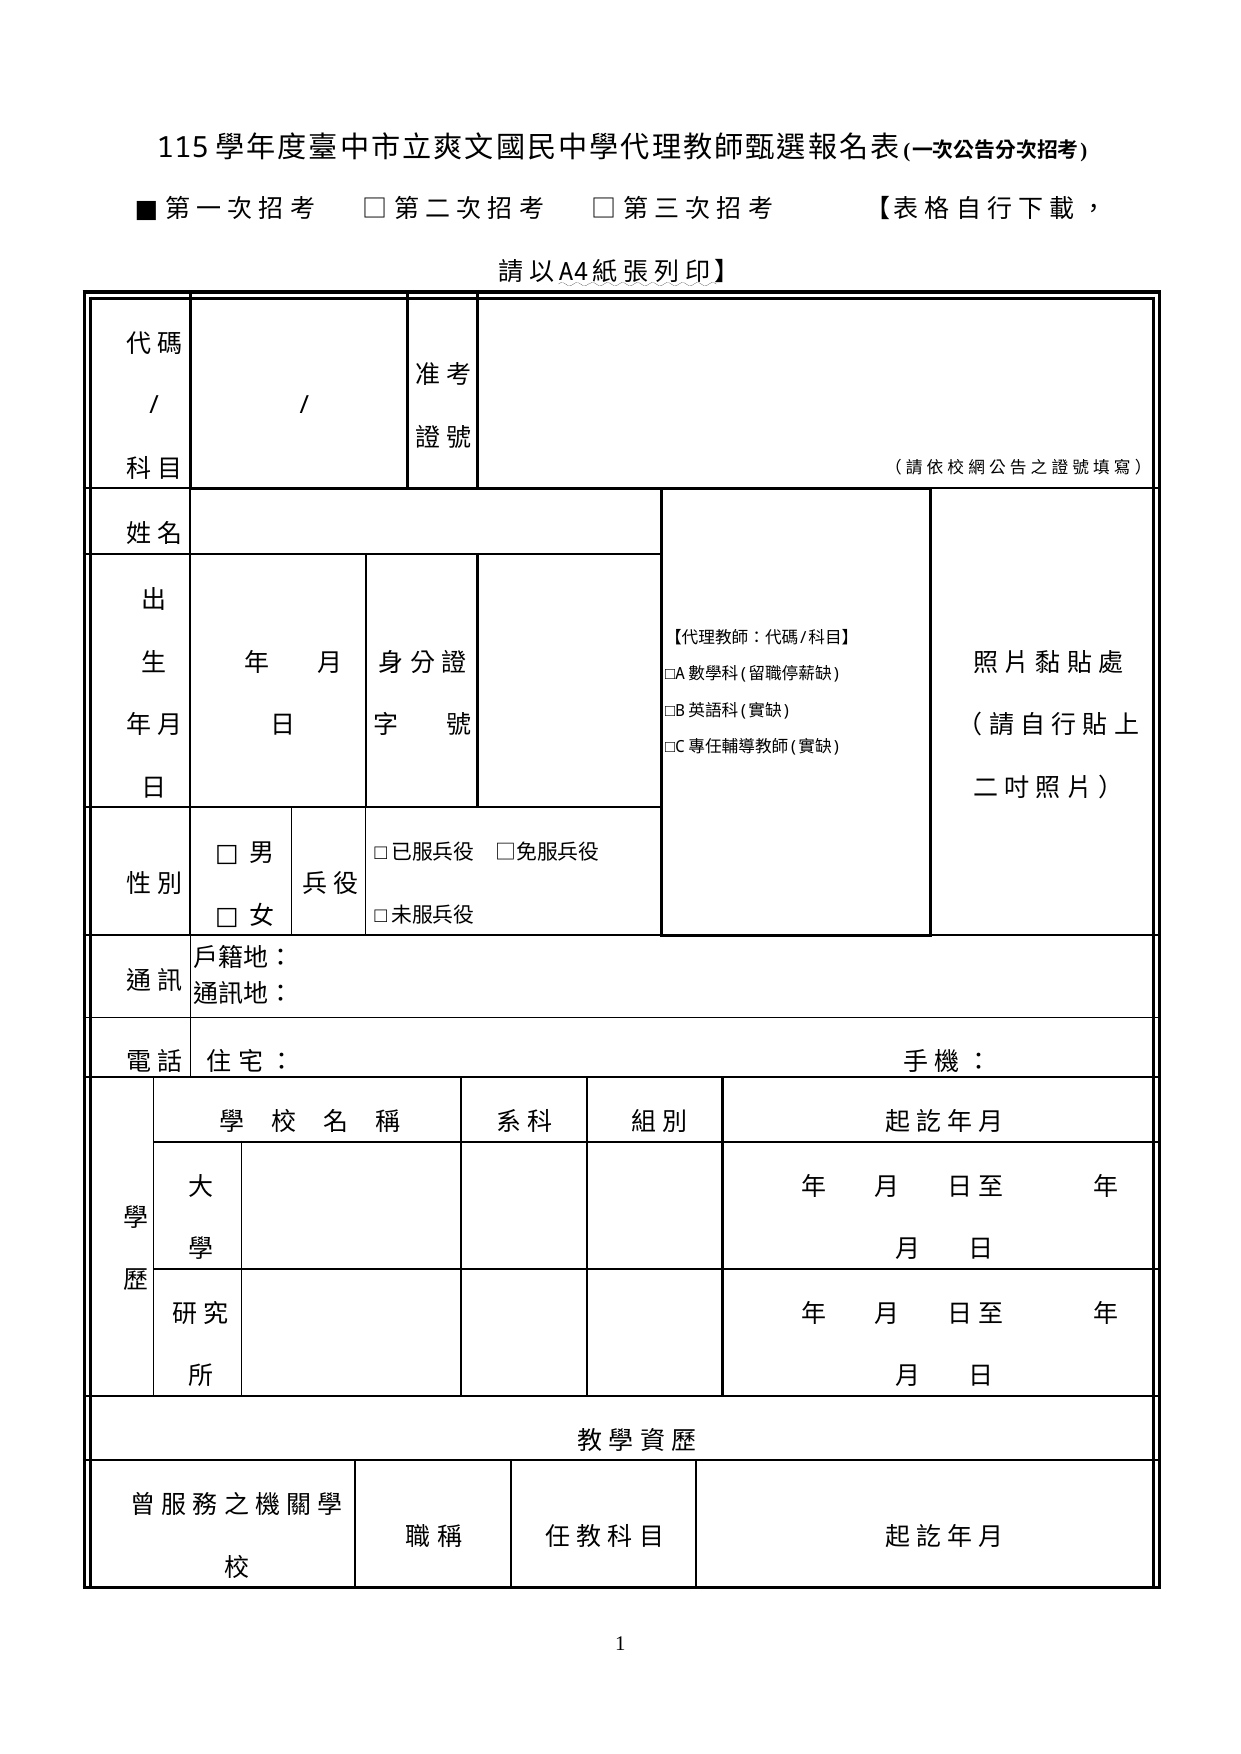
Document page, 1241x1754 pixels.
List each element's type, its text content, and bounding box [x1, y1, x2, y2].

table_cell 年 月 日至 年 月 日 [724, 1143, 1152, 1268]
table_header / [192, 300, 406, 487]
table_cell 學 校 名 稱 [154, 1078, 460, 1141]
table_cell 學 歷 [92, 1078, 153, 1395]
table_cell 戶籍地： 通訊地： [191, 936, 1152, 1017]
table_cell [462, 1143, 586, 1268]
text 115學年度臺中市立爽文國民中學代理教師甄選報名表(一次公告分次招考) [120, 103, 1120, 165]
table_header 代碼/ 科目 [87, 294, 189, 487]
table_cell 任教科目 [512, 1461, 695, 1586]
table_cell 照片黏貼處 （請自行貼上二吋照片） [932, 489, 1152, 934]
table_cell 起訖年月 [697, 1461, 1152, 1586]
table_cell 性別 [92, 808, 189, 934]
table_cell 住宅： 手機： [191, 1018, 1152, 1076]
table_cell [588, 1270, 721, 1395]
table_cell [242, 1143, 460, 1268]
table_cell 年 月 日 [191, 555, 365, 806]
table_cell [191, 490, 660, 553]
table_cell 【代理教師：代碼/科目】 □A數學科(留職停薪缺) □B英語科(實缺) □C專任輔導教師(實缺) [663, 490, 929, 934]
table_cell [479, 555, 660, 806]
table_cell 組別 [588, 1078, 721, 1141]
text ■第一次招考 □第二次招考 □第三次招考 【表格自行下載，請以A4紙張列印】 [120, 165, 1120, 290]
table_cell [242, 1270, 460, 1395]
table_cell 姓名 [92, 489, 189, 553]
table_cell 年 月 日至 年 月 日 [724, 1270, 1152, 1395]
table_cell 兵役 [292, 808, 365, 934]
table_header （請依校網公告之證號填寫） [479, 294, 1156, 487]
table_cell 起訖年月 [724, 1078, 1152, 1141]
table_cell □已服兵役 □免服兵役 □未服兵役 [366, 808, 660, 934]
table_cell 男 女 [191, 808, 291, 934]
table_cell 通訊處 [92, 936, 190, 1017]
table_cell 大 學 [154, 1143, 241, 1268]
table_cell 系科 [462, 1078, 586, 1141]
table_cell 教學資歷 [92, 1397, 1152, 1459]
table_cell 電話 [92, 1018, 190, 1076]
table_cell 研究所 [154, 1270, 241, 1395]
table_cell [588, 1143, 721, 1268]
table_header 准考證號 [409, 300, 476, 487]
table_cell 曾服務之機關學校 [92, 1461, 354, 1586]
table_cell [462, 1270, 586, 1395]
table_cell 職稱 [356, 1461, 510, 1586]
table_cell 出 生 年月日 [92, 555, 189, 806]
table_cell 身分證 字 號 [367, 555, 476, 806]
